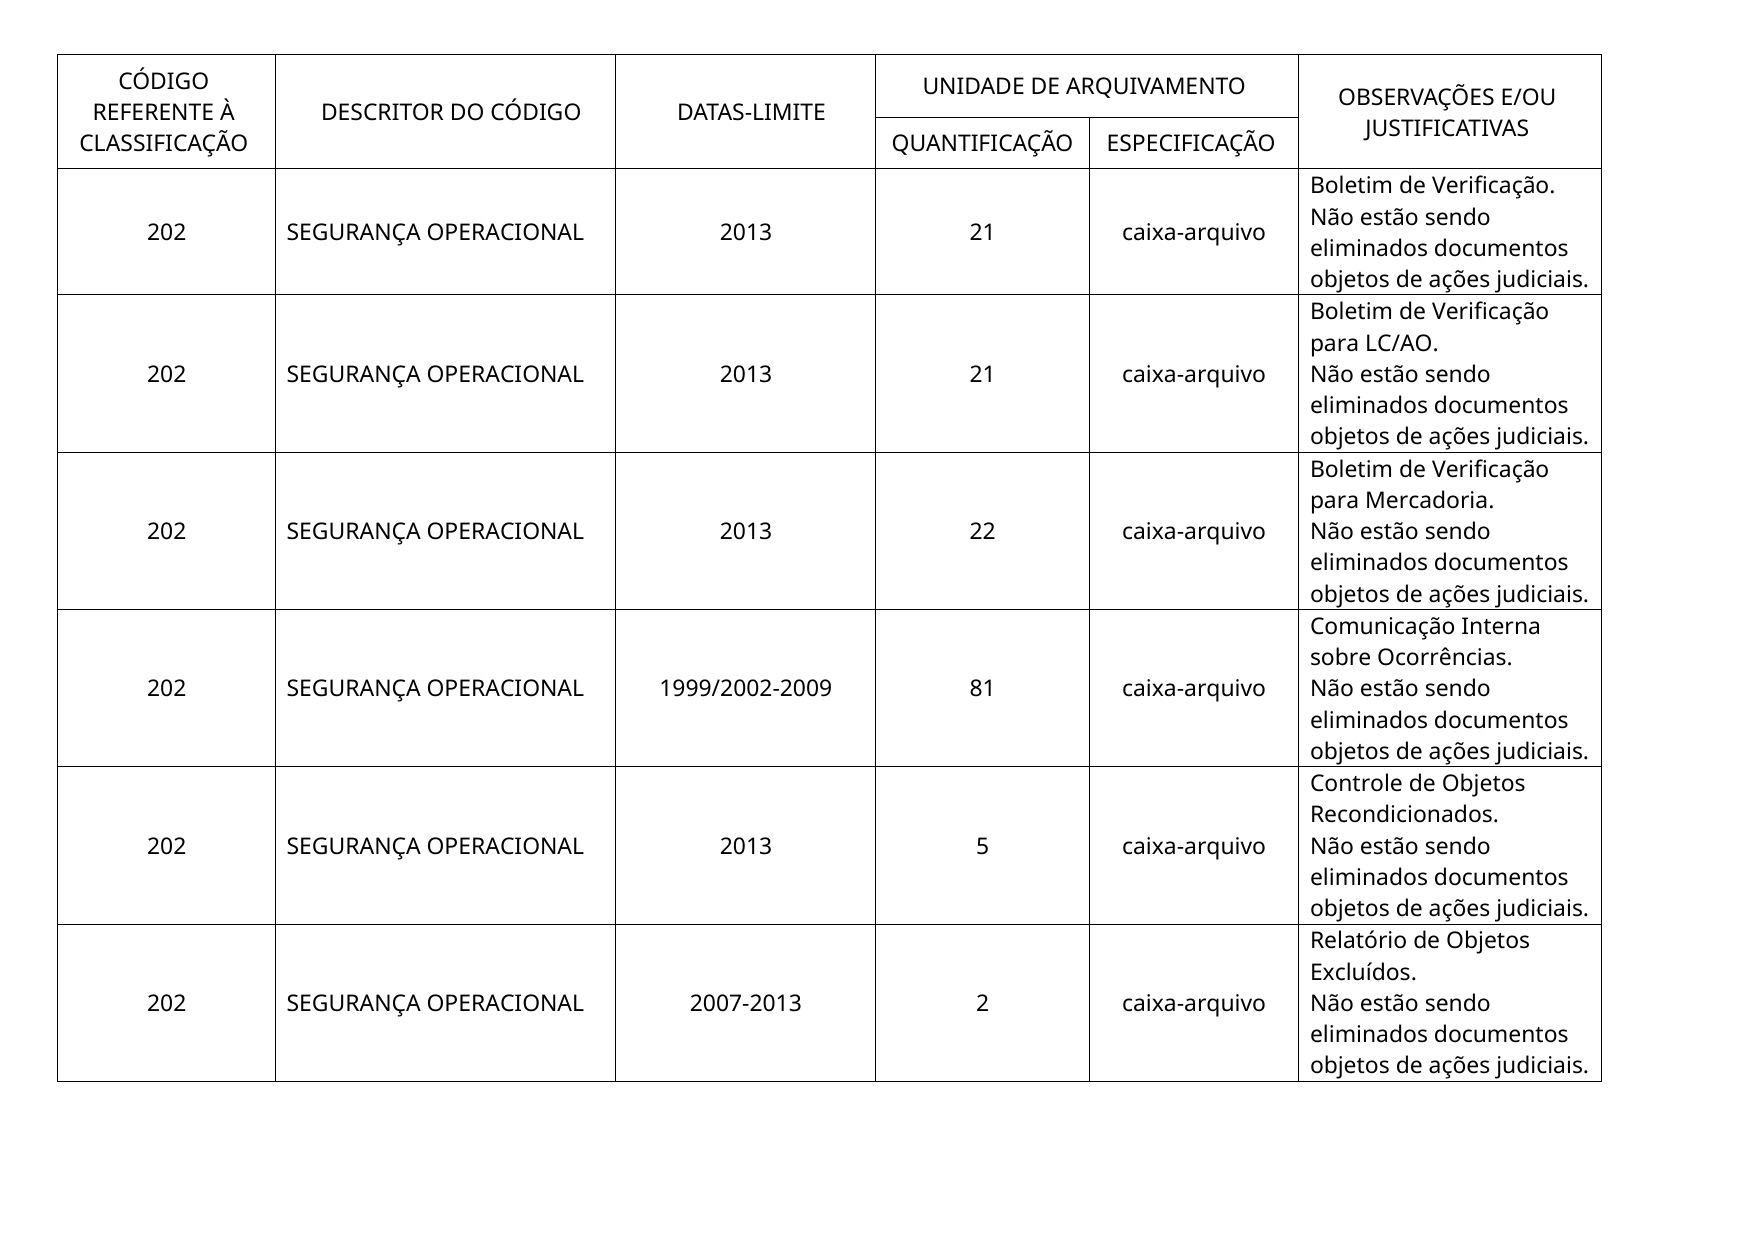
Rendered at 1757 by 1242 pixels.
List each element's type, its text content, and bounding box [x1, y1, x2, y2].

table_cell Boletim de Verificação para LC/AO. Não estão sendo eliminados documentos objetos de ações judiciais. [1299, 295, 1601, 452]
table_cell SEGURANÇA OPERACIONAL [276, 169, 615, 294]
table_cell 2007-2013 [616, 925, 875, 1081]
table_cell 2013 [616, 169, 875, 294]
table_cell SEGURANÇA OPERACIONAL [276, 453, 615, 609]
table_cell 202 [58, 295, 275, 452]
table_header DATAS-LIMITE [616, 55, 875, 168]
table_cell 21 [876, 169, 1089, 294]
table_cell SEGURANÇA OPERACIONAL [276, 610, 615, 766]
table_cell 202 [58, 453, 275, 609]
table_header CÓDIGO REFERENTE À CLASSIFICAÇÃO [58, 55, 275, 168]
table_cell caixa-arquivo [1090, 453, 1298, 609]
table_cell 81 [876, 610, 1089, 766]
table_cell Controle de Objetos Recondicionados. Não estão sendo eliminados documentos objetos de ações judiciais. [1299, 767, 1601, 923]
table_cell 202 [58, 169, 275, 294]
table_cell 5 [876, 767, 1089, 923]
table_cell SEGURANÇA OPERACIONAL [276, 295, 615, 452]
table_cell caixa-arquivo [1090, 169, 1298, 294]
table_cell 2013 [616, 453, 875, 609]
table_cell QUANTIFICAÇÃO [876, 118, 1089, 168]
table_cell 2013 [616, 767, 875, 923]
table_header UNIDADE DE ARQUIVAMENTO [876, 55, 1298, 117]
table_header OBSERVAÇÕES E/OU JUSTIFICATIVAS [1299, 55, 1601, 168]
table_cell 1999/2002-2009 [616, 610, 875, 766]
table_header DESCRITOR DO CÓDIGO [276, 55, 615, 168]
table_cell ESPECIFICAÇÃO [1090, 118, 1298, 168]
table_cell 22 [876, 453, 1089, 609]
table_cell caixa-arquivo [1090, 295, 1298, 452]
table_cell caixa-arquivo [1090, 767, 1298, 923]
table_cell SEGURANÇA OPERACIONAL [276, 767, 615, 923]
table_cell caixa-arquivo [1090, 925, 1298, 1081]
table_cell 202 [58, 610, 275, 766]
table_cell 2 [876, 925, 1089, 1081]
table_cell caixa-arquivo [1090, 610, 1298, 766]
table_cell 2013 [616, 295, 875, 452]
table_cell Boletim de Verificação. Não estão sendo eliminados documentos objetos de ações judiciais. [1299, 169, 1601, 294]
table_cell SEGURANÇA OPERACIONAL [276, 925, 615, 1081]
table_cell 202 [58, 767, 275, 923]
table_cell Boletim de Verificação para Mercadoria. Não estão sendo eliminados documentos objetos de ações judiciais. [1299, 453, 1601, 609]
table_cell Comunicação Interna sobre Ocorrências. Não estão sendo eliminados documentos objetos de ações judiciais. [1299, 610, 1601, 766]
table_cell 202 [58, 925, 275, 1081]
table_cell 21 [876, 295, 1089, 452]
table_cell Relatório de Objetos Excluídos. Não estão sendo eliminados documentos objetos de ações judiciais. [1299, 925, 1601, 1081]
